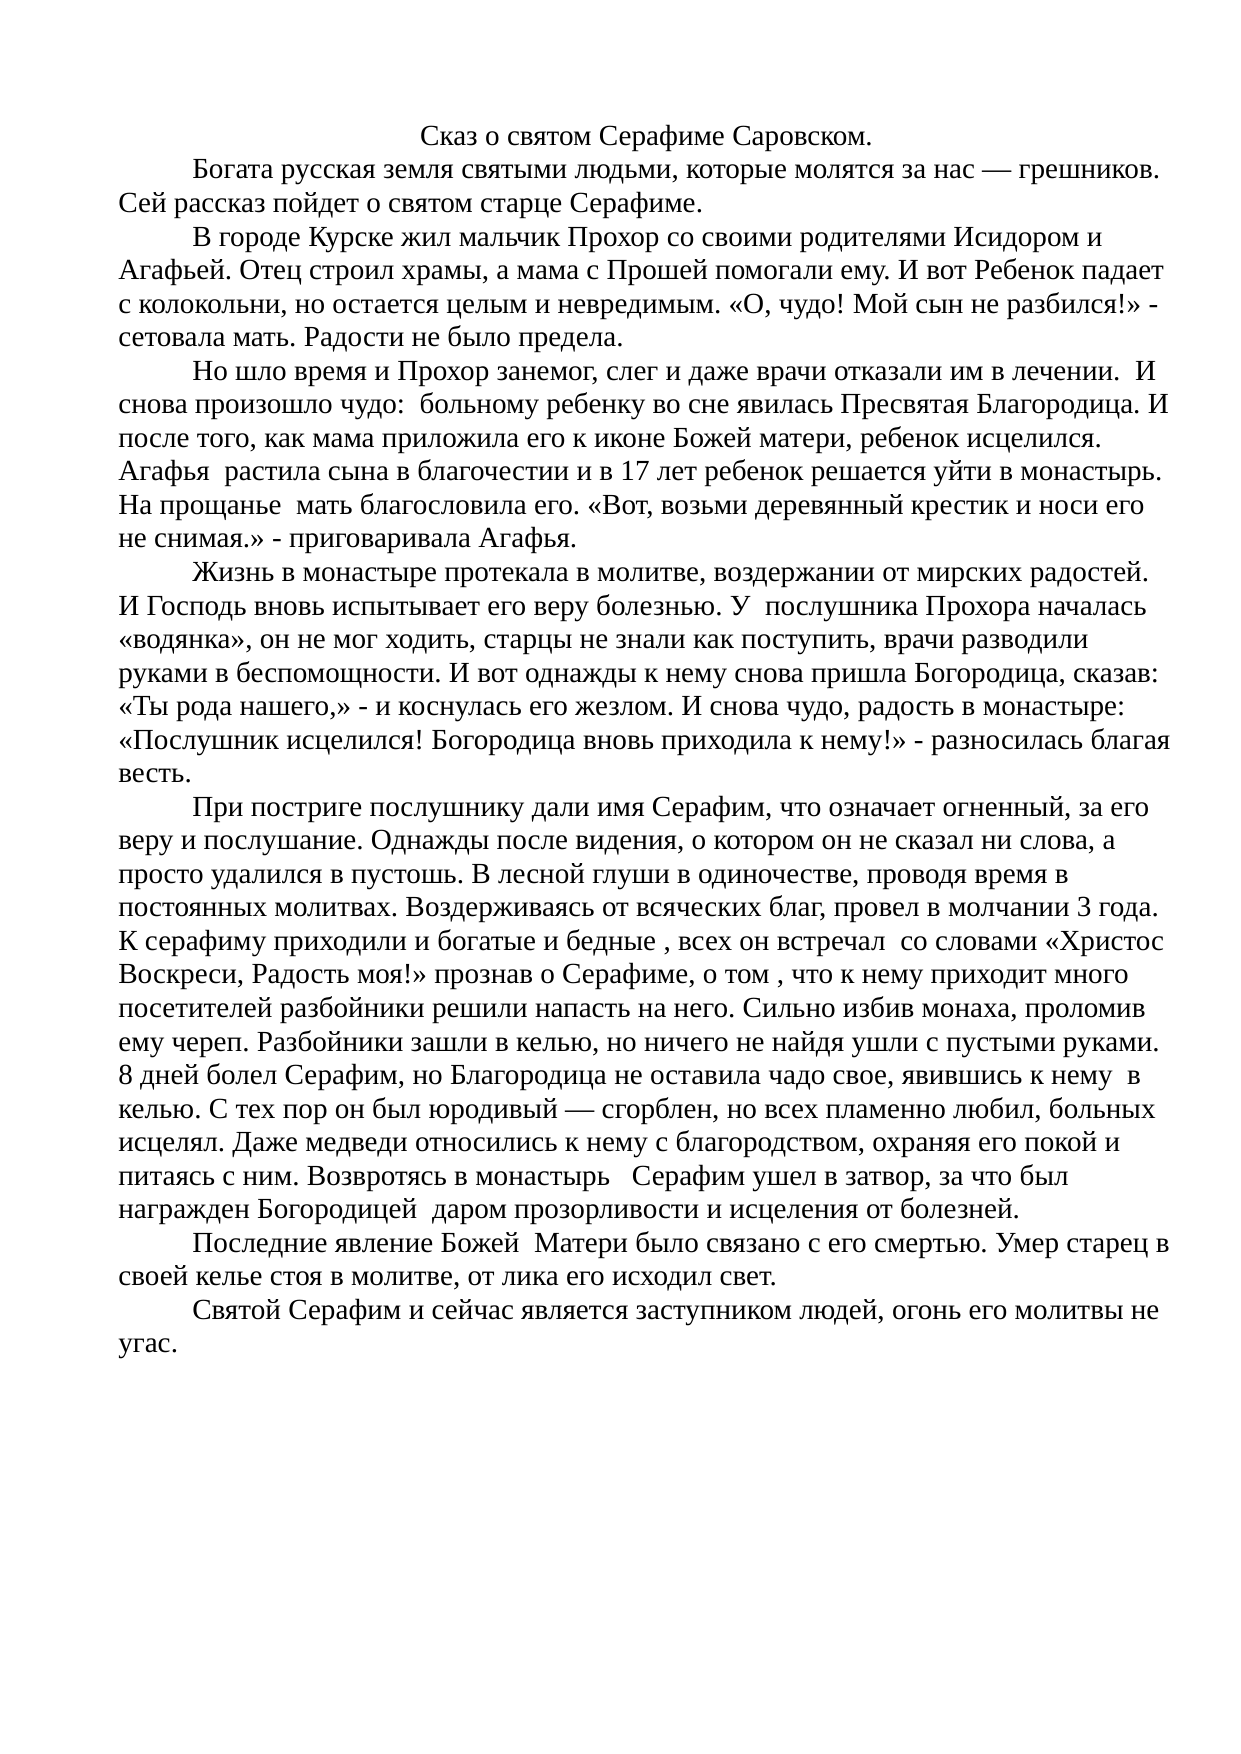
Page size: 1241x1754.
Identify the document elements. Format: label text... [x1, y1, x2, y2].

text Последние явление Божей Матери было связано с его смертью. Умер старец в своей келье стоя в молитве, от лика его исходил свет. [118, 1225, 1174, 1292]
text Богата русская земля святыми людьми, которые молятся за нас — грешников. Сей рассказ пойдет о святом старце Серафиме. [118, 152, 1174, 219]
text В городе Курске жил мальчик Прохор со своими родителями Исидором и Агафьей. Отец строил храмы, а мама с Прошей помогали ему. И вот Ребенок падает с колокольни, но остается целым и невредимым. «О, чудо! Мой сын не разбился!» -сетовала мать. Радости не было предела. [118, 219, 1174, 353]
text Святой Серафим и сейчас является заступником людей, огонь его молитвы не угас. [118, 1292, 1174, 1359]
text Жизнь в монастыре протекала в молитве, воздержании от мирских радостей. И Господь вновь испытывает его веру болезнью. У послушника Прохора началась «водянка», он не мог ходить, старцы не знали как поступить, врачи разводили руками в беспомощности. И вот однажды к нему снова пришла Богородица, сказав: «Ты рода нашего,» - и коснулась его жезлом. И снова чудо, радость в монастыре: «Послушник исцелился! Богородица вновь приходила к нему!» - разносилась благая весть. [118, 554, 1174, 789]
text Сказ о святом Серафиме Саровском. [118, 118, 1174, 152]
text Но шло время и Прохор занемог, слег и даже врачи отказали им в лечении. И снова произошло чудо: больному ребенку во сне явилась Пресвятая Благородица. И после того, как мама приложила его к иконе Божей матери, ребенок исцелился. Агафья растила сына в благочестии и в 17 лет ребенок решается уйти в монастырь. На прощанье мать благословила его. «Вот, возьми деревянный крестик и носи его не снимая.» - приговаривала Агафья. [118, 353, 1174, 554]
text При постриге послушнику дали имя Серафим, что означает огненный, за его веру и послушание. Однажды после видения, о котором он не сказал ни слова, а просто удалился в пустошь. В лесной глуши в одиночестве, проводя время в постоянных молитвах. Воздерживаясь от всяческих благ, провел в молчании 3 года. К серафиму приходили и богатые и бедные , всех он встречал со словами «Христос Воскреси, Радость моя!» прознав о Серафиме, о том , что к нему приходит много посетителей разбойники решили напасть на него. Сильно избив монаха, проломив ему череп. Разбойники зашли в келью, но ничего не найдя ушли с пустыми руками. 8 дней болел Серафим, но Благородица не оставила чадо свое, явившись к нему в келью. С тех пор он был юродивый — сгорблен, но всех пламенно любил, больных исцелял. Даже медведи относились к нему с благородством, охраняя его покой и питаясь с ним. Возвротясь в монастырь Серафим ушел в затвор, за что был награжден Богородицей даром прозорливости и исцеления от болезней. [118, 789, 1174, 1225]
